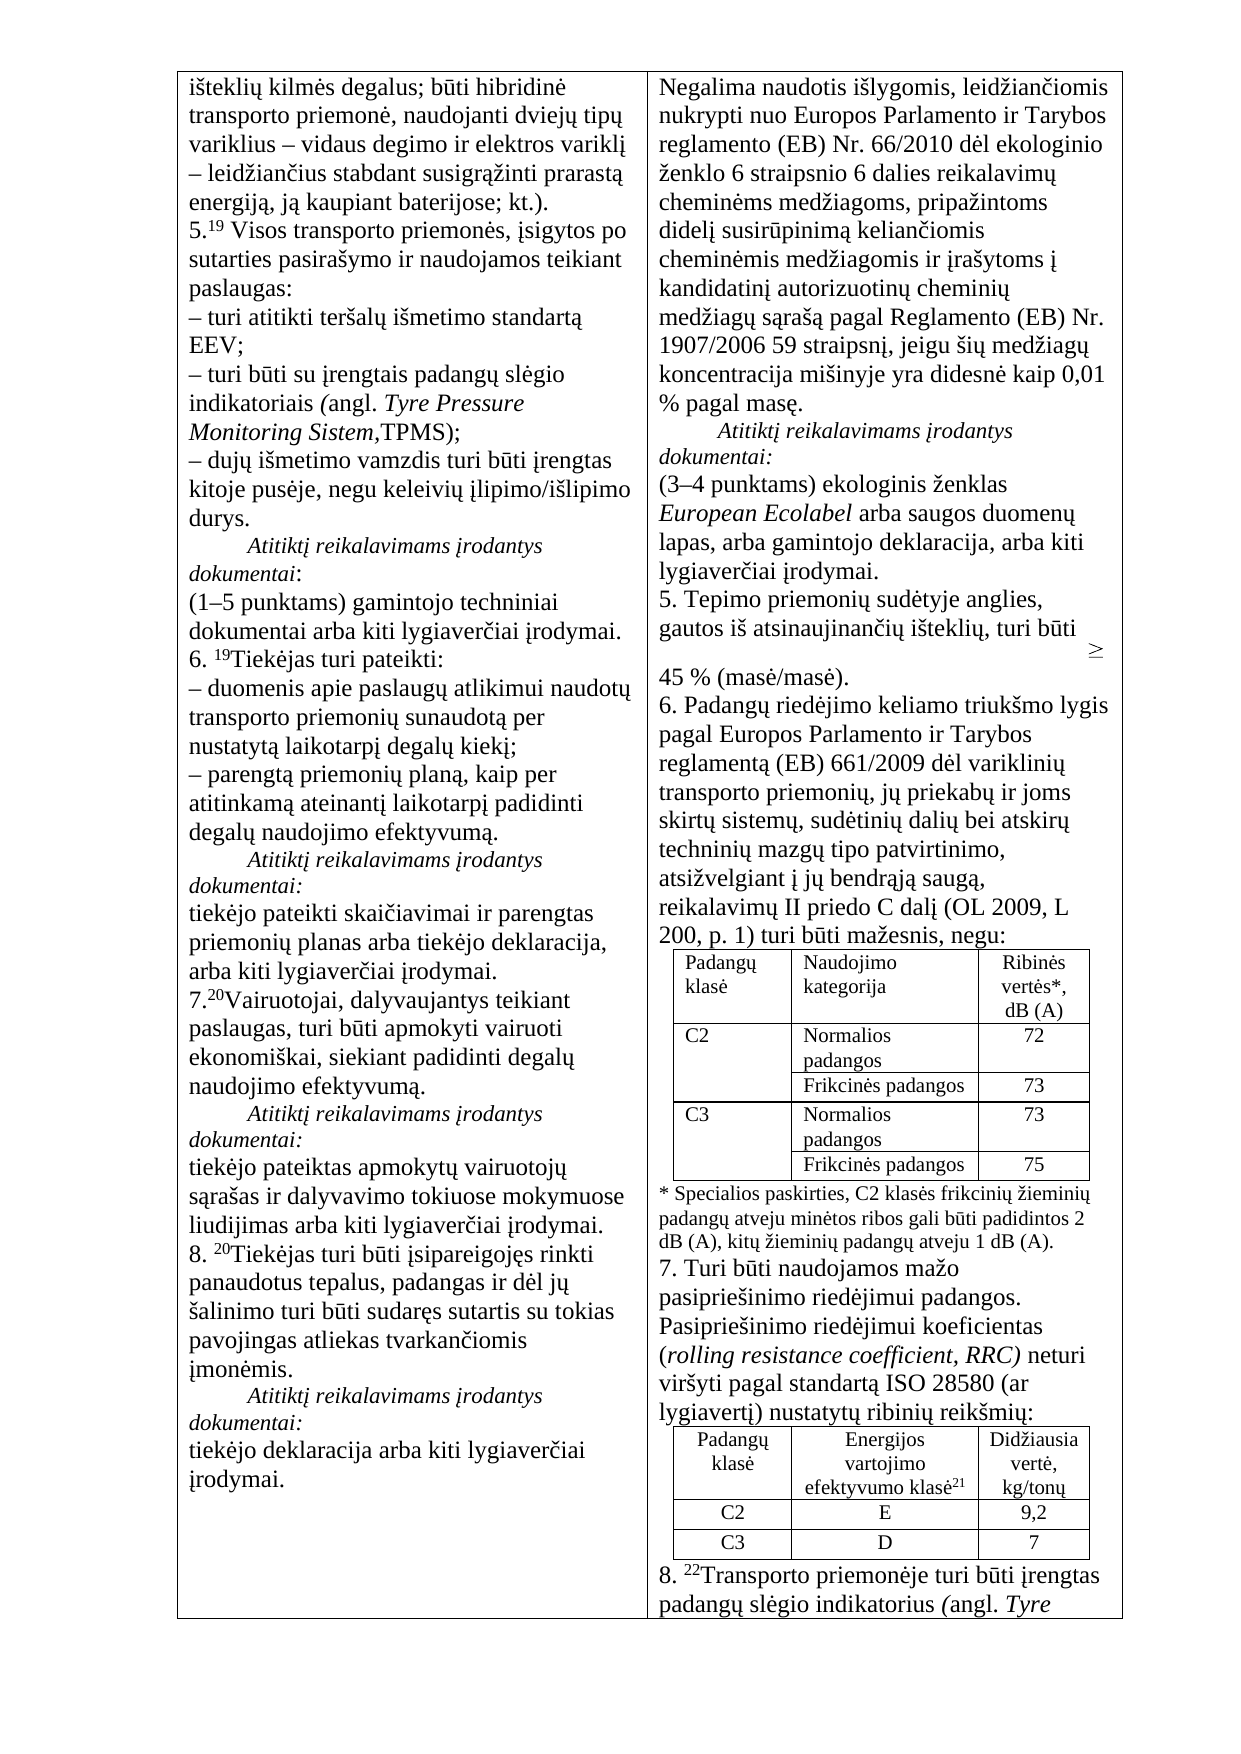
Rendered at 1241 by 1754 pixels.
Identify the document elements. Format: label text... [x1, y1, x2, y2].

table_cell Frikcinės padangos [792, 1152, 978, 1180]
table_cell [648, 1529, 673, 1559]
table_cell [1090, 1426, 1122, 1499]
table_cell [1090, 1101, 1122, 1151]
table_cell Energijos vartojimo efektyvumo klasė21 [792, 1427, 978, 1499]
table_cell Normalios padangos [792, 1024, 978, 1072]
table_cell [1090, 1529, 1122, 1559]
table_cell [648, 1151, 673, 1180]
table_cell [1090, 949, 1122, 1022]
table_cell D [792, 1530, 978, 1559]
table_cell 75 [979, 1152, 1089, 1180]
table_cell [648, 1499, 673, 1529]
table_cell [1090, 1072, 1122, 1101]
table_cell Didžiausia vertė, kg/tonų [979, 1427, 1089, 1499]
table_cell C2 [674, 1024, 791, 1101]
table_cell E [792, 1500, 978, 1529]
table_cell C3 [674, 1530, 791, 1559]
table_cell 73 [979, 1073, 1089, 1101]
table_cell [648, 1072, 673, 1101]
table_cell 9,2 [979, 1500, 1089, 1529]
table_cell 1. Transporto priemonės turi atitikti teršalų išmetimo standartą ne mažesnį kaip EURO V. 2. Turi būti naudojamos efektyvios variklio trintį mažinančios eksploatacinės medžiagos. Atitiktį reikalavimams įrodantys dokumentai: (1–2 punktams) gamintojo techniniai dokumentai arba tiekėjo deklaracija, arba kiti lygiaverčiai įrodymai. 3. Hidrauliniai skysčiai, tepalai neturi būti klasifikuojami pavojingais žmonių sveikatai ar aplinkai (t. y. klasifikuojant jiems nepriskirtos pavojingumo ar rizikos frazės, aprašančios pavojingumo žmogaus sveikatai ar aplinkai pobūdį) pagal Pavojingų cheminių medžiagų ir preparatų klasifikavimo ir ženklinimo tvarką, patvirtintą aplinkos ministro ir sveikatos apsaugos ministro 2000 m. gruodžio 19 d. įsakymu Nr. 532/742 „Dėl Pavojingų cheminių medžiagų ir preparatų klasifikavimo ir ženklinimo tvarkos“ (Žin., 2001, Nr. 16-509; 2002, Nr. 81-3501) arba pagal Europos Parlamento ir Tarybos reglamentą (EB) Nr. 1272/2008 dėl cheminių medžiagų ir mišinių klasifikavimo, ženklinimo ir pakavimo, iš dalies keičiantį ir panaikinantį direktyvas 67/548/EEB bei 1999/45/EB ir iš dalies keičiantį Reglamentą (EB) Nr. 1907/2006 (OL 2008 L 353, p. 1). 4. Hidraulinių skysčių ir tepalų sudėtyje neturi būti cheminių medžiagų, įtrauktų į sąrašą pagal Europos Parlamento ir Tarybos reglamento (EB) Nr. 1907/2006 dėl cheminių medžiagų registracijos, įvertinimo, autorizacijos ir apribojimų (REACH) 59 straipsnį (OL 2006 L 396, p. 1 su pataisymais OL 2007 L 136, p. 281) (toliau – Reglamentas (EB) Nr. 1907/2006). Negalima naudotis išlygomis, leidžiančiomis nukrypti nuo Europos Parlamento ir Tarybos reglamento (EB) Nr. 66/2010 dėl ekologinio ženklo 6 straipsnio 6 dalies reikalavimų cheminėms medžiagoms, pripažintoms didelį susirūpinimą keliančiomis cheminėmis medžiagomis ir įrašytoms į kandidatinį autorizuotinų cheminių medžiagų sąrašą pagal Reglamento (EB) Nr. 1907/2006 59 straipsnį, jeigu šių medžiagų koncentracija mišinyje yra didesnė kaip 0,01 % pagal masę. Atitiktį reikalavimams įrodantys dokumentai: (3–4 punktams) ekologinis ženklas European Ecolabel arba saugos duomenų lapas, arba gamintojo deklaracija, arba kiti lygiaverčiai įrodymai. 5. Tepimo priemonių sudėtyje anglies, gautos iš atsinaujinančių išteklių, turi būti >= 45 % (masė/masė). 6. Padangų riedėjimo keliamo triukšmo lygis pagal Europos Parlamento ir Tarybos reglamentą (EB) 661/2009 dėl variklinių transporto priemonių, jų priekabų ir joms skirtų sistemų, sudėtinių dalių bei atskirų techninių mazgų tipo patvirtinimo, atsižvelgiant į jų bendrąją saugą, reikalavimų II priedo C dalį (OL 2009, L 200, p. 1) turi būti mažesnis, negu: [648, 72, 1122, 949]
table_cell C3 [674, 1103, 791, 1180]
table_cell [648, 1023, 673, 1072]
table_cell [1090, 1499, 1122, 1529]
table_cell Naudojimo kategorija [792, 950, 978, 1022]
table_cell * Specialios paskirties, C2 klasės frikcinių žieminių padangų atveju minėtos ribos gali būti padidintos 2 dB (A), kitų žieminių padangų atveju 1 dB (A). 7. Turi būti naudojamos mažo pasipriešinimo riedėjimui padangos. Pasipriešinimo riedėjimui koeficientas (rolling resistance coefficient, RRC) neturi viršyti pagal standartą ISO 28580 (ar lygiavertį) nustatytų ribinių reikšmių: [648, 1180, 1122, 1426]
table_cell [648, 1426, 673, 1499]
table_cell [648, 1101, 673, 1151]
table_cell C2 [674, 1500, 791, 1529]
table_cell Padangų klasė [674, 1427, 791, 1499]
table_cell Ribinės vertės*, dB (A) [979, 950, 1089, 1022]
table_cell Padangų klasė [674, 950, 791, 1022]
table_cell Frikcinės padangos [792, 1073, 978, 1101]
table_cell [1090, 1023, 1122, 1072]
table_cell 8. 22Transporto priemonėje turi būti įrengtas padangų slėgio indikatorius (angl. Tyre [648, 1559, 1122, 1617]
table_cell 72 [979, 1024, 1089, 1072]
table_cell išteklių kilmės degalus; būti hibridinė transporto priemonė, naudojanti dviejų tipų variklius – vidaus degimo ir elektros variklį – leidžiančius stabdant susigrąžinti prarastą energiją, ją kaupiant baterijose; kt.). 5.19 Visos transporto priemonės, įsigytos po sutarties pasirašymo ir naudojamos teikiant paslaugas: – turi atitikti teršalų išmetimo standartą EEV; – turi būti su įrengtais padangų slėgio indikatoriais (angl. Tyre Pressure Monitoring Sistem,TPMS); – dujų išmetimo vamzdis turi būti įrengtas kitoje pusėje, negu keleivių įlipimo/išlipimo durys. Atitiktį reikalavimams įrodantys dokumentai: (1–5 punktams) gamintojo techniniai dokumentai arba kiti lygiaverčiai įrodymai. 6. 19Tiekėjas turi pateikti: – duomenis apie paslaugų atlikimui naudotų transporto priemonių sunaudotą per nustatytą laikotarpį degalų kiekį; – parengtą priemonių planą, kaip per atitinkamą ateinantį laikotarpį padidinti degalų naudojimo efektyvumą. Atitiktį reikalavimams įrodantys dokumentai: tiekėjo pateikti skaičiavimai ir parengtas priemonių planas arba tiekėjo deklaracija, arba kiti lygiaverčiai įrodymai. 7.20Vairuotojai, dalyvaujantys teikiant paslaugas, turi būti apmokyti vairuoti ekonomiškai, siekiant padidinti degalų naudojimo efektyvumą. Atitiktį reikalavimams įrodantys dokumentai: tiekėjo pateiktas apmokytų vairuotojų sąrašas ir dalyvavimo tokiuose mokymuose liudijimas arba kiti lygiaverčiai įrodymai. 8. 20Tiekėjas turi būti įsipareigojęs rinkti panaudotus tepalus, padangas ir dėl jų šalinimo turi būti sudaręs sutartis su tokias pavojingas atliekas tvarkančiomis įmonėmis. Atitiktį reikalavimams įrodantys dokumentai: tiekėjo deklaracija arba kiti lygiaverčiai įrodymai. [178, 72, 647, 1617]
table_cell 73 [979, 1103, 1089, 1151]
table_cell Normalios padangos [792, 1103, 978, 1151]
table_cell [1090, 1151, 1122, 1180]
table_cell 7 [979, 1530, 1089, 1559]
table_cell [648, 949, 673, 1022]
